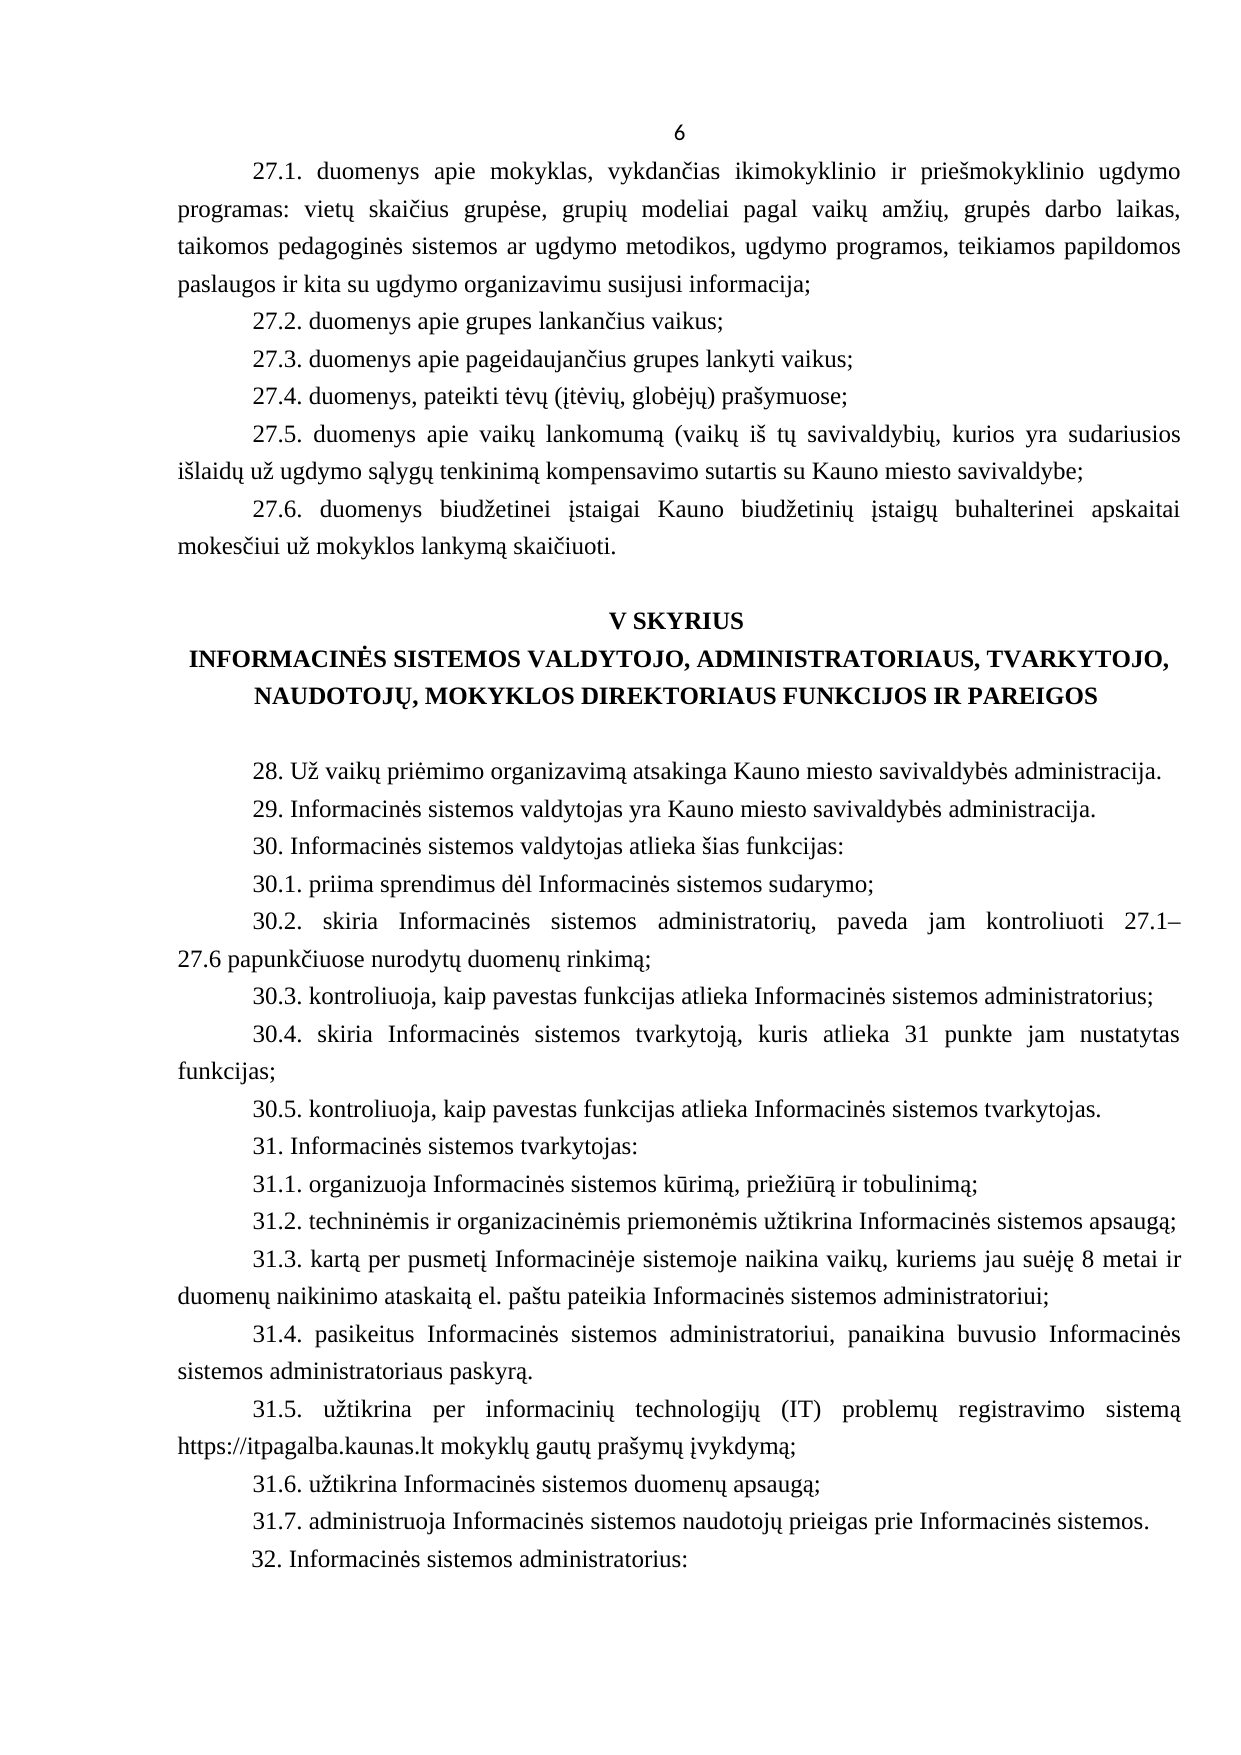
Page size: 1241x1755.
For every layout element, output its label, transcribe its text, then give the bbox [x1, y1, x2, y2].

text 27.2. duomenys apie grupes lankančius vaikus; [177, 298, 1181, 335]
text 27.1. duomenys apie mokyklas, vykdančias ikimokyklinio ir priešmokyklinio ugdymo programas: vietų skaičius grupėse, grupių modeliai pagal vaikų amžių, grupės darbo laikas, taikomos pedagoginės sistemos ar ugdymo metodikos, ugdymo programos, teikiamos papildomos paslaugos ir kita su ugdymo organizavimu susijusi informacija; [177, 148, 1181, 298]
text 28. Už vaikų priėmimo organizavimą atsakinga Kauno miesto savivaldybės administracija. [177, 748, 1181, 785]
text 30. Informacinės sistemos valdytojas atlieka šias funkcijas: [177, 823, 1181, 860]
text 31.7. administruoja Informacinės sistemos naudotojų prieigas prie Informacinės sistemos. [177, 1498, 1181, 1535]
text 27.4. duomenys, pateikti tėvų (įtėvių, globėjų) prašymuose; [177, 373, 1181, 410]
text 27.6. duomenys biudžetinei įstaigai Kauno biudžetinių įstaigų buhalterinei apskaitai mokesčiui už mokyklos lankymą skaičiuoti. [177, 485, 1181, 560]
text 30.2. skiria Informacinės sistemos administratorių, paveda jam kontroliuoti 27.1–27.6 papunkčiuose nurodytų duomenų rinkimą; [177, 898, 1181, 973]
text 31.3. kartą per pusmetį Informacinėje sistemoje naikina vaikų, kuriems jau suėję 8 metai ir duomenų naikinimo ataskaitą el. paštu pateikia Informacinės sistemos administratoriui; [177, 1235, 1181, 1310]
text 32. Informacinės sistemos administratorius: [177, 1535, 1181, 1573]
text INFORMACINĖS SISTEMOS VALDYTOJO, ADMINISTRATORIAUS, TVARKYTOJO, NAUDOTOJŲ, MOKYKLOS DIREKTORIAUS FUNKCIJOS ir PAREIGOS [177, 635, 1181, 710]
text V SKYRIUS [177, 598, 1181, 635]
text 30.4. skiria Informacinės sistemos tvarkytoją, kuris atlieka 31 punkte jam nustatytas funkcijas; [177, 1010, 1181, 1085]
text 30.5. kontroliuoja, kaip pavestas funkcijas atlieka Informacinės sistemos tvarkytojas. [177, 1085, 1181, 1123]
text 30.1. priima sprendimus dėl Informacinės sistemos sudarymo; [177, 860, 1181, 898]
text 31.2. techninėmis ir organizacinėmis priemonėmis užtikrina Informacinės sistemos apsaugą; [177, 1198, 1181, 1235]
text 31.5. užtikrina per informacinių technologijų (IT) problemų registravimo sistemą https://itpagalba.kaunas.lt mokyklų gautų prašymų įvykdymą; [177, 1385, 1181, 1460]
text 31.4. pasikeitus Informacinės sistemos administratoriui, panaikina buvusio Informacinės sistemos administratoriaus paskyrą. [177, 1310, 1181, 1385]
text 31.6. užtikrina Informacinės sistemos duomenų apsaugą; [177, 1460, 1181, 1498]
text 27.3. duomenys apie pageidaujančius grupes lankyti vaikus; [177, 335, 1181, 373]
text 27.5. duomenys apie vaikų lankomumą (vaikų iš tų savivaldybių, kurios yra sudariusios išlaidų už ugdymo sąlygų tenkinimą kompensavimo sutartis su Kauno miesto savivaldybe; [177, 410, 1181, 485]
text 31. Informacinės sistemos tvarkytojas: [177, 1123, 1181, 1160]
text 30.3. kontroliuoja, kaip pavestas funkcijas atlieka Informacinės sistemos administratorius; [177, 973, 1181, 1010]
text 29. Informacinės sistemos valdytojas yra Kauno miesto savivaldybės administracija. [177, 785, 1181, 823]
text 31.1. organizuoja Informacinės sistemos kūrimą, priežiūrą ir tobulinimą; [177, 1160, 1181, 1198]
